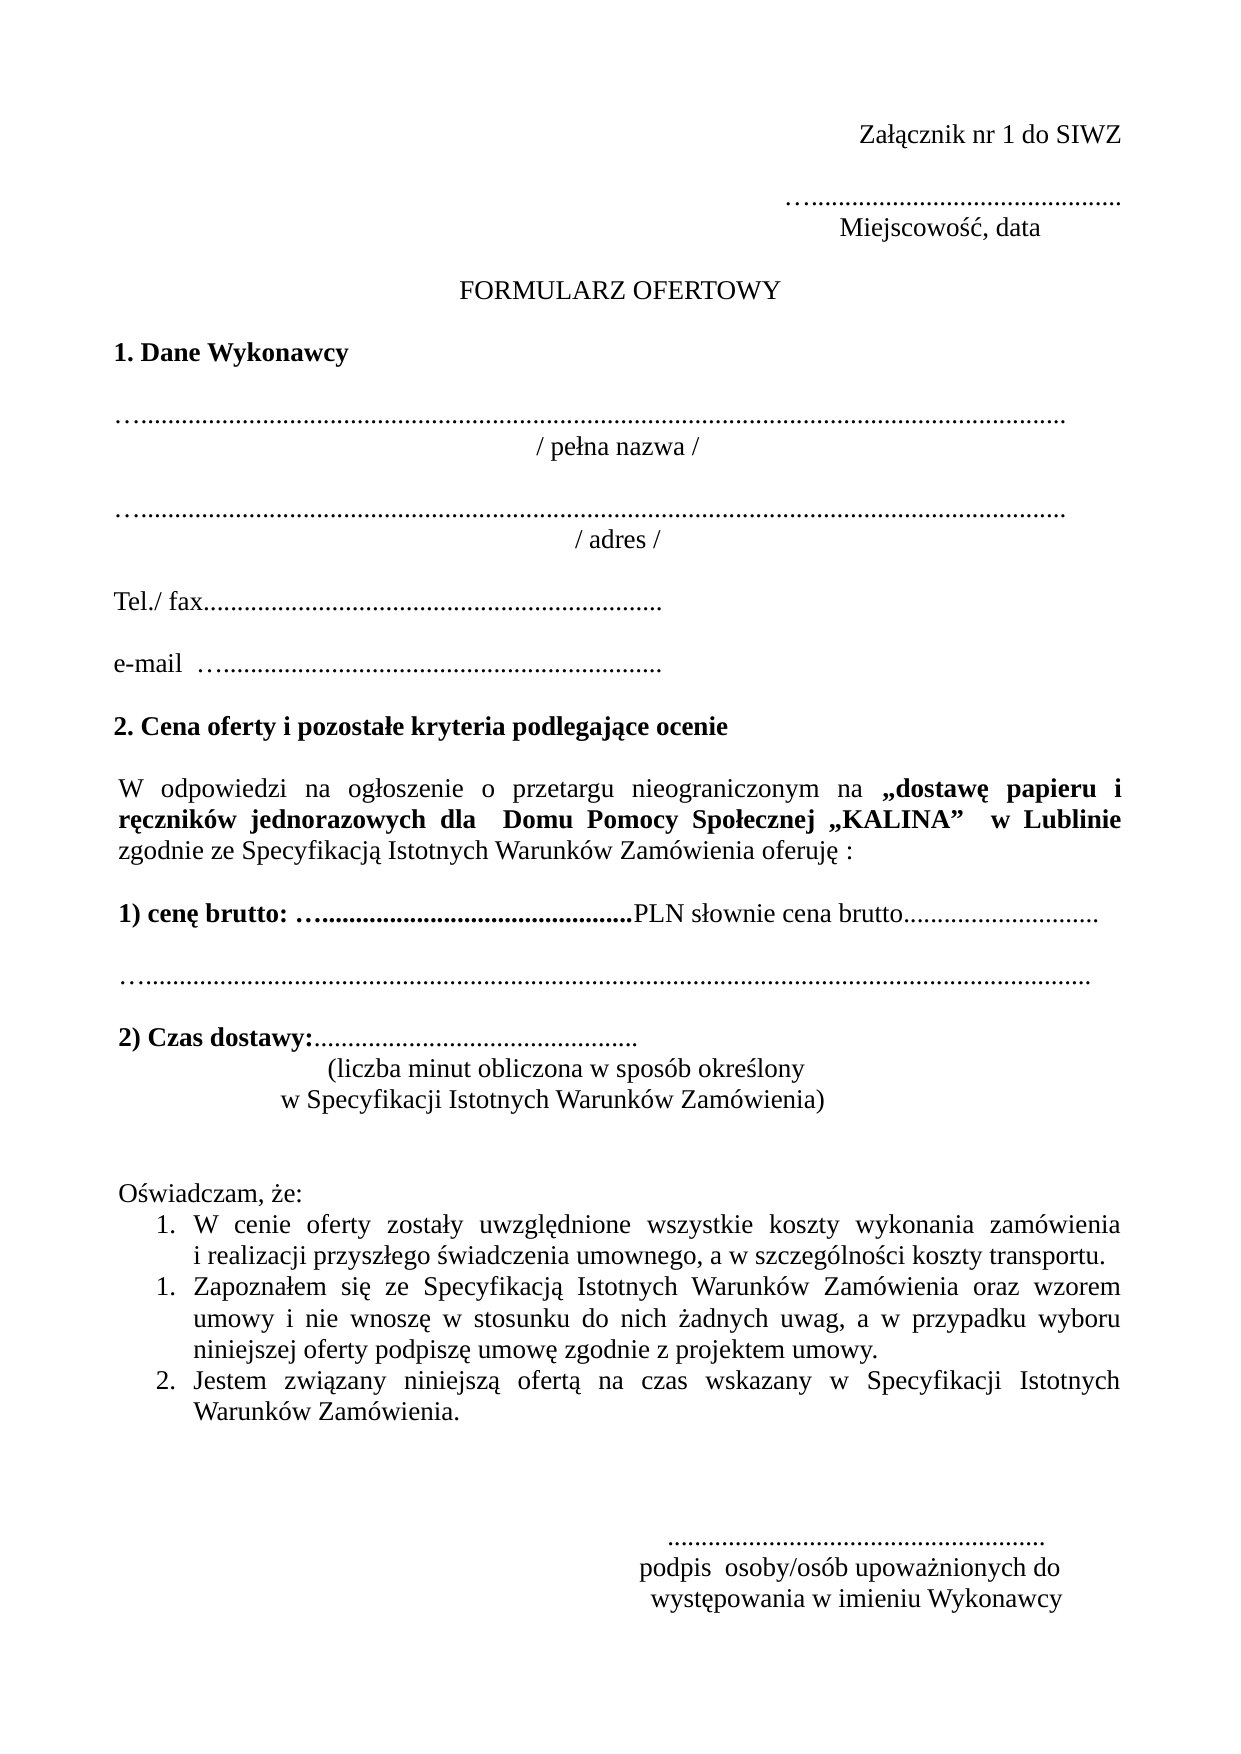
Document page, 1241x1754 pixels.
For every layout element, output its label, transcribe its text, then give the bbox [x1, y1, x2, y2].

text ........................................................ [591, 1520, 1122, 1551]
text FORMULARZ OFERTOWY [118, 274, 1122, 305]
text Oświadczam, że: [118, 1177, 1122, 1208]
text e-mail …................................................................. [113, 648, 1122, 679]
text Miejscowość, data [118, 212, 1122, 243]
list / pełna nazwa / [113, 429, 1122, 461]
text 1) cenę brutto: …..............................................PLN słownie cena brutto............................. [118, 897, 1122, 928]
text …............................................................................................................................................ [118, 959, 1122, 990]
text / adres / [113, 523, 1122, 554]
text Załącznik nr 1 do SIWZ [118, 118, 1122, 149]
text Tel./ fax.................................................................... [113, 585, 1122, 616]
text 2) Czas dostawy:................................................ [118, 1021, 1122, 1052]
list …......................................................................................................................................... [113, 398, 1122, 429]
text w Specyfikacji Istotnych Warunków Zamówienia) [118, 1084, 1122, 1115]
list Zapoznałem się ze Specyfikacją Istotnych Warunków Zamówienia oraz wzorem umowy i nie wnoszę w stosunku do nich żadnych uwag, a w przypadku wyboru niniejszej oferty podpiszę umowę zgodnie z projektem umowy. [156, 1271, 1122, 1364]
text (liczba minut obliczona w sposób określony [118, 1052, 1122, 1084]
text podpis osoby/osób upoważnionych do [591, 1551, 1122, 1582]
text 2. Cena oferty i pozostałe kryteria podlegające ocenie [113, 710, 1122, 741]
text występowania w imieniu Wykonawcy [591, 1582, 1122, 1613]
list 1. Dane Wykonawcy [113, 336, 1122, 367]
text ….............................................. [118, 180, 1122, 212]
list …......................................................................................................................................... [113, 492, 1122, 523]
list Jestem związany niniejszą ofertą na czas wskazany w Specyfikacji Istotnych Warunków Zamówienia. [156, 1364, 1122, 1426]
list W cenie oferty zostały uwzględnione wszystkie koszty wykonania zamówienia i realizacji przyszłego świadczenia umownego, a w szczególności koszty transportu. [156, 1208, 1122, 1271]
text W odpowiedzi na ogłoszenie o przetargu nieograniczonym na „dostawę papieru i ręczników jednorazowych dla Domu Pomocy Społecznej „KALINA” w Lublinie zgodnie ze Specyfikacją Istotnych Warunków Zamówienia oferuję : [118, 772, 1122, 866]
